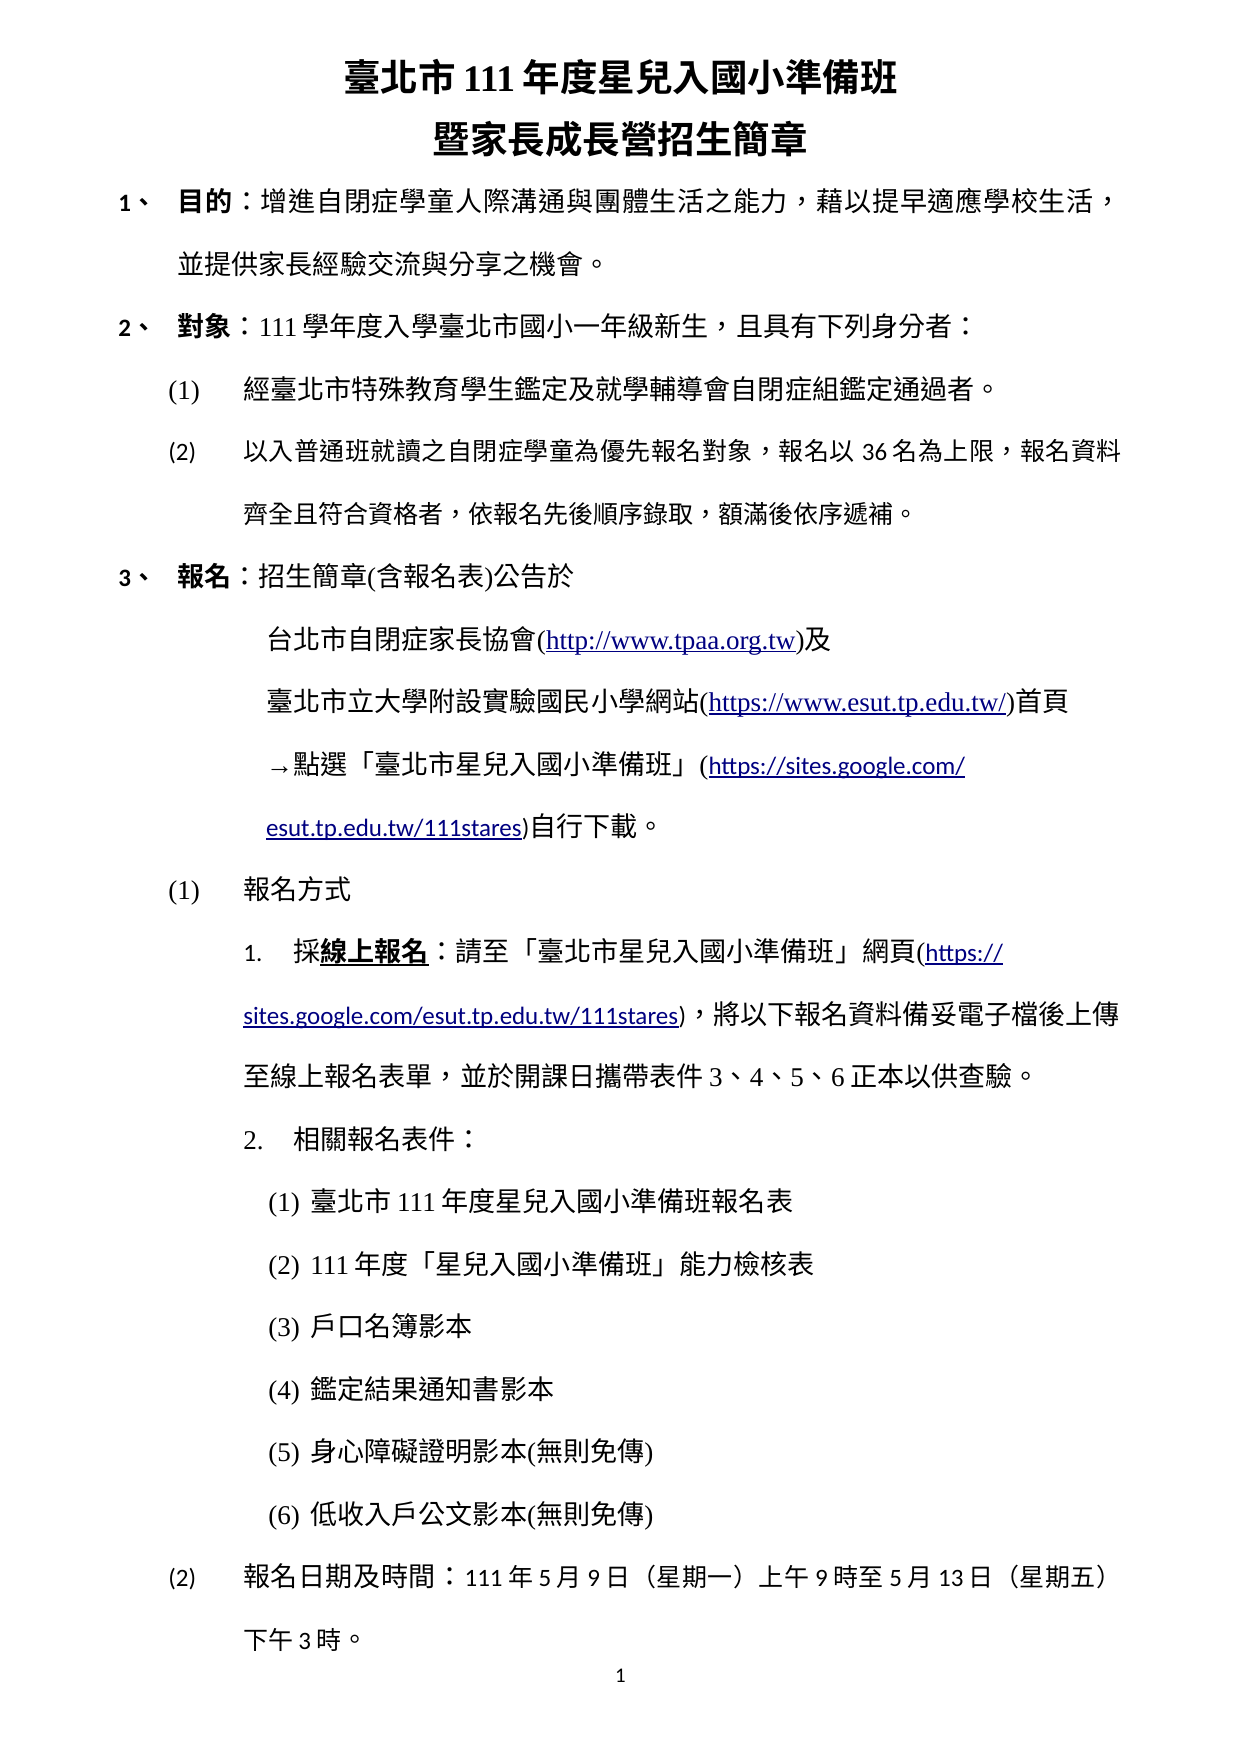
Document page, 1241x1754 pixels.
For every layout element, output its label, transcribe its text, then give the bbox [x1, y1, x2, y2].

list 對象：111學年度入學臺北市國小一年級新生，且具有下列身分者： [118, 283, 1122, 346]
text 台北市自閉症家長協會(http://www.tpaa.org.tw)及 [266, 596, 1122, 658]
list 以入普通班就讀之自閉症學童為優先報名對象，報名以36名為上限，報名資料齊全且符合資格者，依報名先後順序錄取，額滿後依序遞補。 [168, 408, 1122, 533]
text →點選「臺北市星兒入國小準備班」(https://sites.google.com/esut.tp.edu.tw/111stares)自行下載。 [266, 721, 1122, 846]
list 低收入戶公文影本(無則免傳) [268, 1471, 1122, 1533]
list 相關報名表件： [243, 1096, 1122, 1158]
text 暨家長成長營招生簡章 [118, 96, 1122, 158]
list 採線上報名：請至「臺北市星兒入國小準備班」網頁(https://sites.google.com/esut.tp.edu.tw/111stares)，將以下報名資料備妥電子檔後上傳至線上報名表單，並於開課日攜帶表件3、4、5、6正本以供查驗。 [243, 908, 1122, 1096]
list 臺北市111年度星兒入國小準備班報名表 [268, 1158, 1122, 1221]
text 臺北市111年度星兒入國小準備班 [118, 33, 1122, 96]
list 報名：招生簡章(含報名表)公告於 [118, 533, 1122, 596]
list 報名方式 [168, 846, 1122, 908]
list 戶口名簿影本 [268, 1283, 1122, 1346]
list 報名日期及時間：111年5月9日（星期一）上午9時至5月13日（星期五）下午3時。 [168, 1533, 1122, 1658]
list 目的：增進自閉症學童人際溝通與團體生活之能力，藉以提早適應學校生活，並提供家長經驗交流與分享之機會。 [118, 158, 1122, 283]
list 經臺北市特殊教育學生鑑定及就學輔導會自閉症組鑑定通過者。 [168, 346, 1122, 408]
text 臺北市立大學附設實驗國民小學網站(https://www.esut.tp.edu.tw/)首頁 [266, 658, 1122, 721]
list 111年度「星兒入國小準備班」能力檢核表 [268, 1221, 1122, 1283]
list 鑑定結果通知書影本 [268, 1346, 1122, 1408]
list 身心障礙證明影本(無則免傳) [268, 1408, 1122, 1471]
